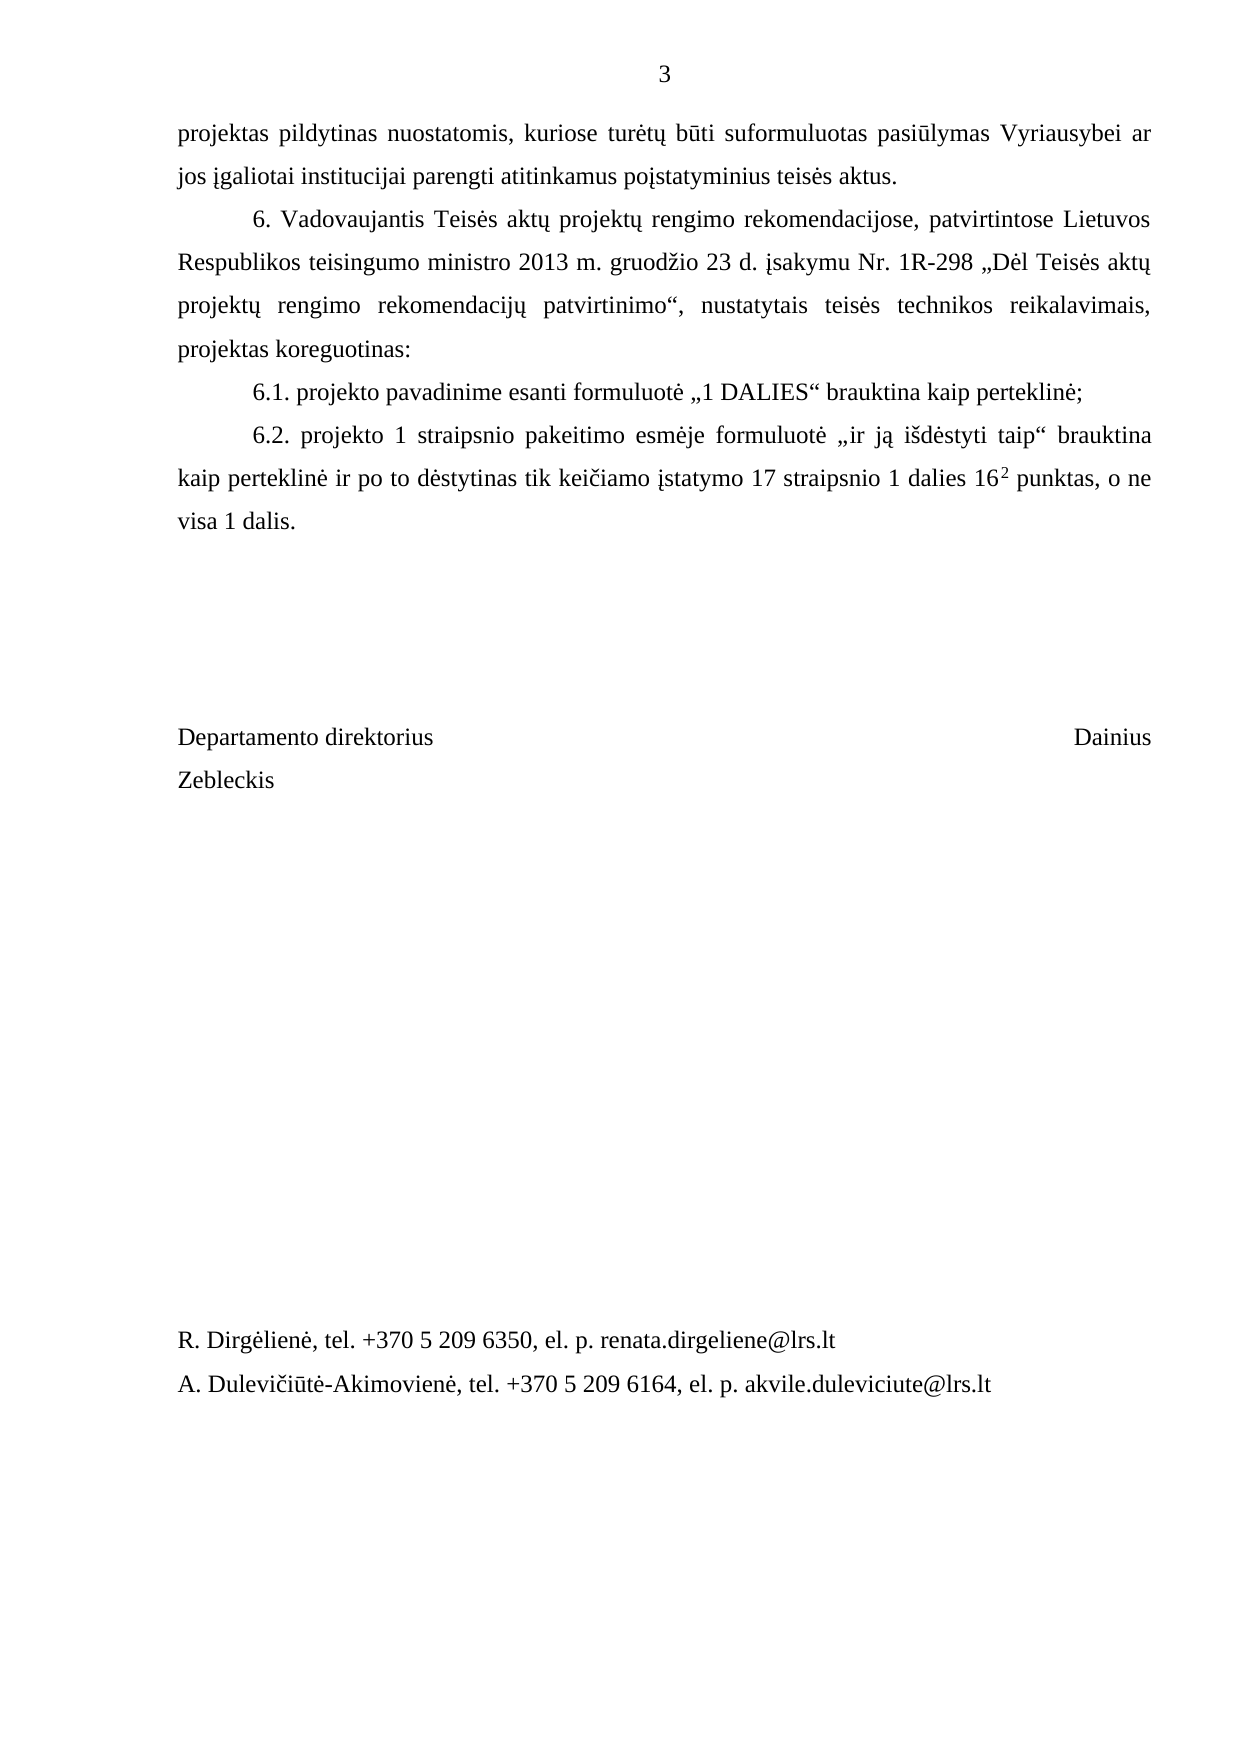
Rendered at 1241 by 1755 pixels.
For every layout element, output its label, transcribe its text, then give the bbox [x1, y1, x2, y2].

text R. Dirgėlienė, tel. +370 5 209 6350, el. p. renata.dirgeliene@lrs.lt [177, 1326, 1152, 1354]
text Departamento direktorius Dainius Zebleckis [177, 722, 1152, 794]
text projektas pildytinas nuostatomis, kuriose turėtų būti suformuluotas pasiūlymas Vyriausybei ar jos įgaliotai institucijai parengti atitinkamus poįstatyminius teisės aktus. [177, 118, 1152, 190]
text 6.2. projekto 1 straipsnio pakeitimo esmėje formuluotė „ir ją išdėstyti taip“ brauktina kaip perteklinė ir po to dėstytinas tik keičiamo įstatymo 17 straipsnio 1 dalies 162 punktas, o ne visa 1 dalis. [177, 420, 1152, 535]
text 6. Vadovaujantis Teisės aktų projektų rengimo rekomendacijose, patvirtintose Lietuvos Respublikos teisingumo ministro 2013 m. gruodžio 23 d. įsakymu Nr. 1R-298 „Dėl Teisės aktų projektų rengimo rekomendacijų patvirtinimo“, nustatytais teisės technikos reikalavimais, projektas koreguotinas: [177, 204, 1152, 362]
text 6.1. projekto pavadinime esanti formuluotė „1 DALIES“ brauktina kaip perteklinė; [177, 377, 1152, 406]
text A. Dulevičiūtė-Akimovienė, tel. +370 5 209 6164, el. p. akvile.duleviciute@lrs.lt [177, 1369, 1152, 1397]
